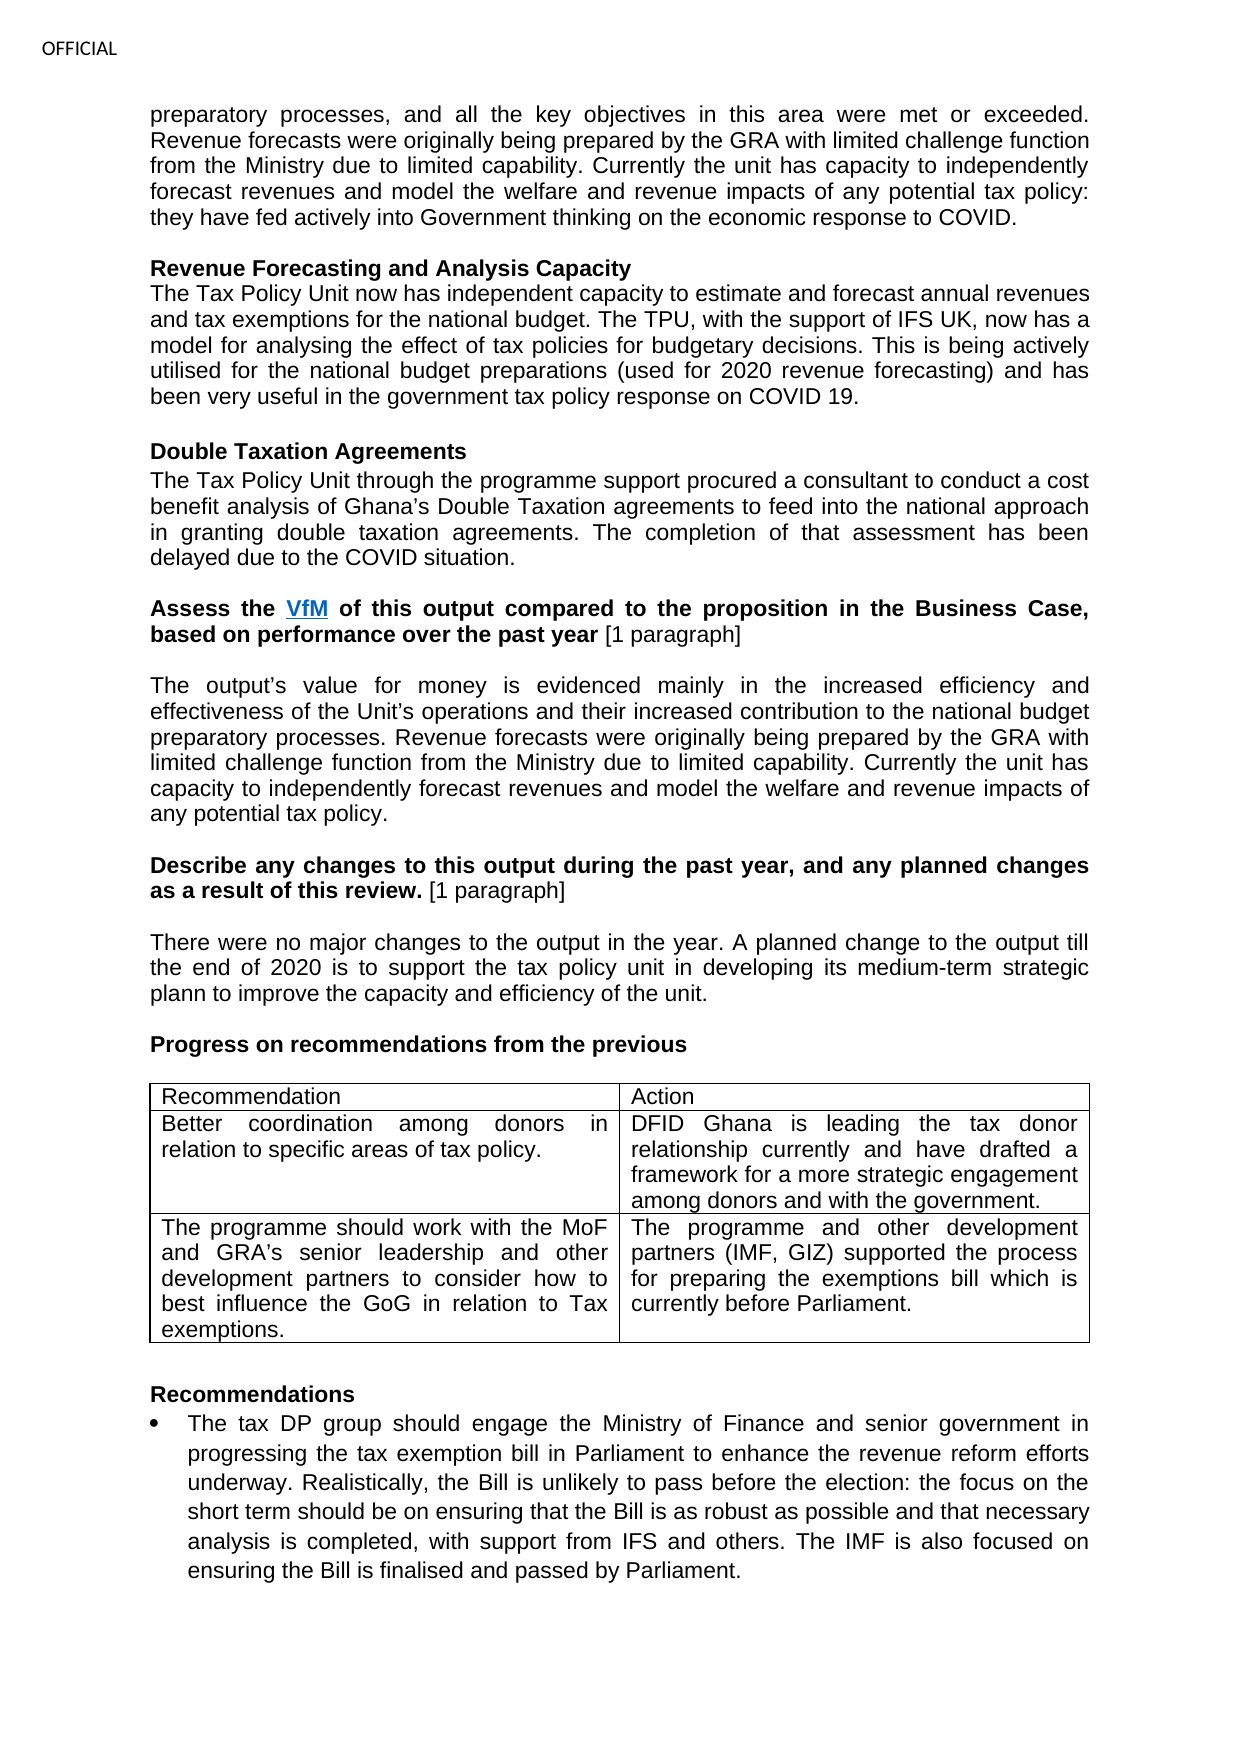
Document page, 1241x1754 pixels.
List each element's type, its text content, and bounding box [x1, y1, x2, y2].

text Double Taxation Agreements [150, 438, 1090, 464]
text The Tax Policy Unit now has independent capacity to estimate and forecast annual revenues and tax exemptions for the national budget. The TPU, with the support of IFS UK, now has a model for analysing the effect of tax policies for budgetary decisions. This is being actively utilised for the national budget preparations (used for 2020 revenue forecasting) and has been very useful in the government tax policy response on COVID 19. [150, 281, 1090, 409]
text There were no major changes to the output in the year. A planned change to the output till the end of 2020 is to support the tax policy unit in developing its medium-term strategic plann to improve the capacity and efficiency of the unit. [150, 929, 1090, 1006]
table_cell Better coordination among donors in relation to specific areas of tax policy. [151, 1111, 619, 1213]
table_header Action [620, 1084, 1089, 1109]
table_cell The programme and other development partners (IMF, GIZ) supported the process for preparing the exemptions bill which is currently before Parliament. [620, 1214, 1089, 1342]
text preparatory processes, and all the key objectives in this area were met or exceeded. Revenue forecasts were originally being prepared by the GRA with limited challenge function from the Ministry due to limited capability. Currently the unit has capacity to independently forecast revenues and model the welfare and revenue impacts of any potential tax policy: they have fed actively into Government thinking on the economic response to COVID. [150, 102, 1090, 230]
table_cell The programme should work with the MoF and GRA’s senior leadership and other development partners to consider how to best influence the GoG in relation to Tax exemptions. [151, 1214, 619, 1342]
list The tax DP group should engage the Ministry of Finance and senior government in progressing the tax exemption bill in Parliament to enhance the revenue reform efforts underway. Realistically, the Bill is unlikely to pass before the election: the focus on the short term should be on ensuring that the Bill is as robust as possible and that necessary analysis is completed, with support from IFS and others. The IMF is also focused on ensuring the Bill is finalised and passed by Parliament. [150, 1411, 1090, 1583]
text Describe any changes to this output during the past year, and any planned changes as a result of this review. [1 paragraph] [150, 852, 1090, 903]
table_header Recommendation [151, 1084, 619, 1109]
text Recommendations [150, 1381, 1090, 1407]
text The Tax Policy Unit through the programme support procured a consultant to conduct a cost benefit analysis of Ghana’s Double Taxation agreements to feed into the national approach in granting double taxation agreements. The completion of that assessment has been delayed due to the COVID situation. [150, 468, 1090, 570]
text Revenue Forecasting and Analysis Capacity [150, 255, 1090, 281]
text Assess the VfM of this output compared to the proposition in the Business Case, based on performance over the past year [1 paragraph] [150, 596, 1090, 647]
table_cell DFID Ghana is leading the tax donor relationship currently and have drafted a framework for a more strategic engagement among donors and with the government. [620, 1111, 1089, 1213]
text The output’s value for money is evidenced mainly in the increased efficiency and effectiveness of the Unit’s operations and their increased contribution to the national budget preparatory processes. Revenue forecasts were originally being prepared by the GRA with limited challenge function from the Ministry due to limited capability. Currently the unit has capacity to independently forecast revenues and model the welfare and revenue impacts of any potential tax policy. [150, 673, 1090, 827]
text Progress on recommendations from the previous [150, 1032, 1090, 1057]
